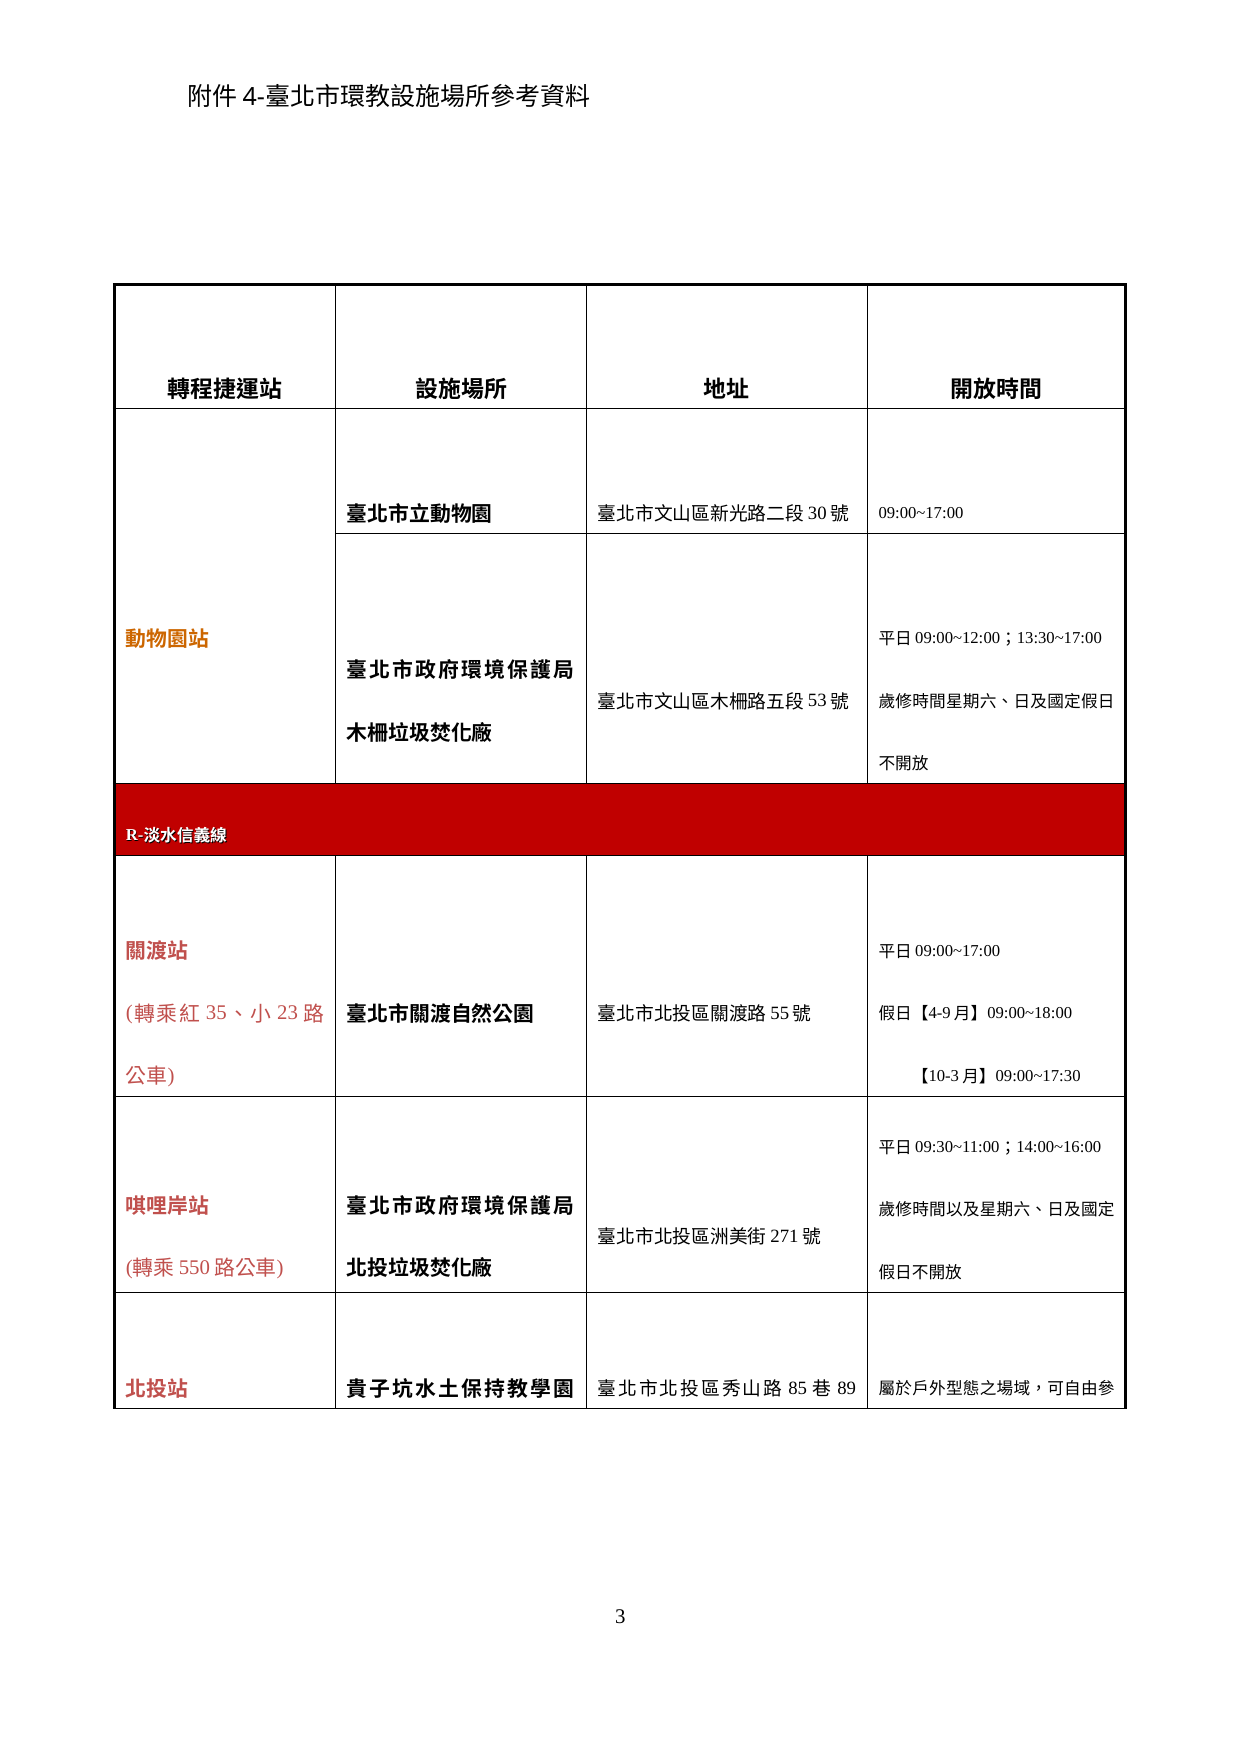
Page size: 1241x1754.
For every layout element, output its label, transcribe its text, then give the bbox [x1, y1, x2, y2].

table_cell 臺北市文山區新光路二段30號 [587, 409, 867, 533]
table_cell 臺北市政府環境保護局北投垃圾焚化廠 [336, 1097, 586, 1292]
table_cell 臺北市關渡自然公園 [336, 856, 586, 1096]
table_cell 動物園站 [116, 409, 335, 783]
table_cell 平日09:00~17:00 假日【4-9月】09:00~18:00 【10-3月】09:00~17:30 [868, 856, 1124, 1096]
table_cell 臺北市北投區洲美街271號 [587, 1097, 867, 1292]
table_cell R-淡水信義線 [116, 784, 1124, 855]
table_header 開放時間 [868, 286, 1124, 408]
table_cell 09:00~17:00 [868, 409, 1124, 533]
table_cell 關渡站 (轉乘紅35、小23路公車) [116, 856, 335, 1096]
table_cell 北投站 [116, 1293, 335, 1408]
table_cell 平日09:00~12:00；13:30~17:00 歲修時間星期六、日及國定假日不開放 [868, 534, 1124, 783]
table_cell 平日09:30~11:00；14:00~16:00 歲修時間以及星期六、日及國定假日不開放 [868, 1097, 1124, 1292]
table_cell 唭哩岸站 (轉乘550路公車) [116, 1097, 335, 1292]
table_cell 貴子坑水土保持教學園 [336, 1293, 586, 1408]
table_cell 臺北市北投區關渡路55號 [587, 856, 867, 1096]
table_cell 臺北市立動物園 [336, 409, 586, 533]
table_header 地址 [587, 286, 867, 408]
table_header 設施場所 [336, 286, 586, 408]
table_cell 臺北市文山區木柵路五段53號 [587, 534, 867, 783]
table_cell 臺北市北投區秀山路85巷89 [587, 1293, 867, 1408]
table_cell 臺北市政府環境保護局木柵垃圾焚化廠 [336, 534, 586, 783]
table_cell 屬於戶外型態之場域，可自由參 [868, 1293, 1124, 1408]
table_header 轉程捷運站 [116, 286, 335, 408]
